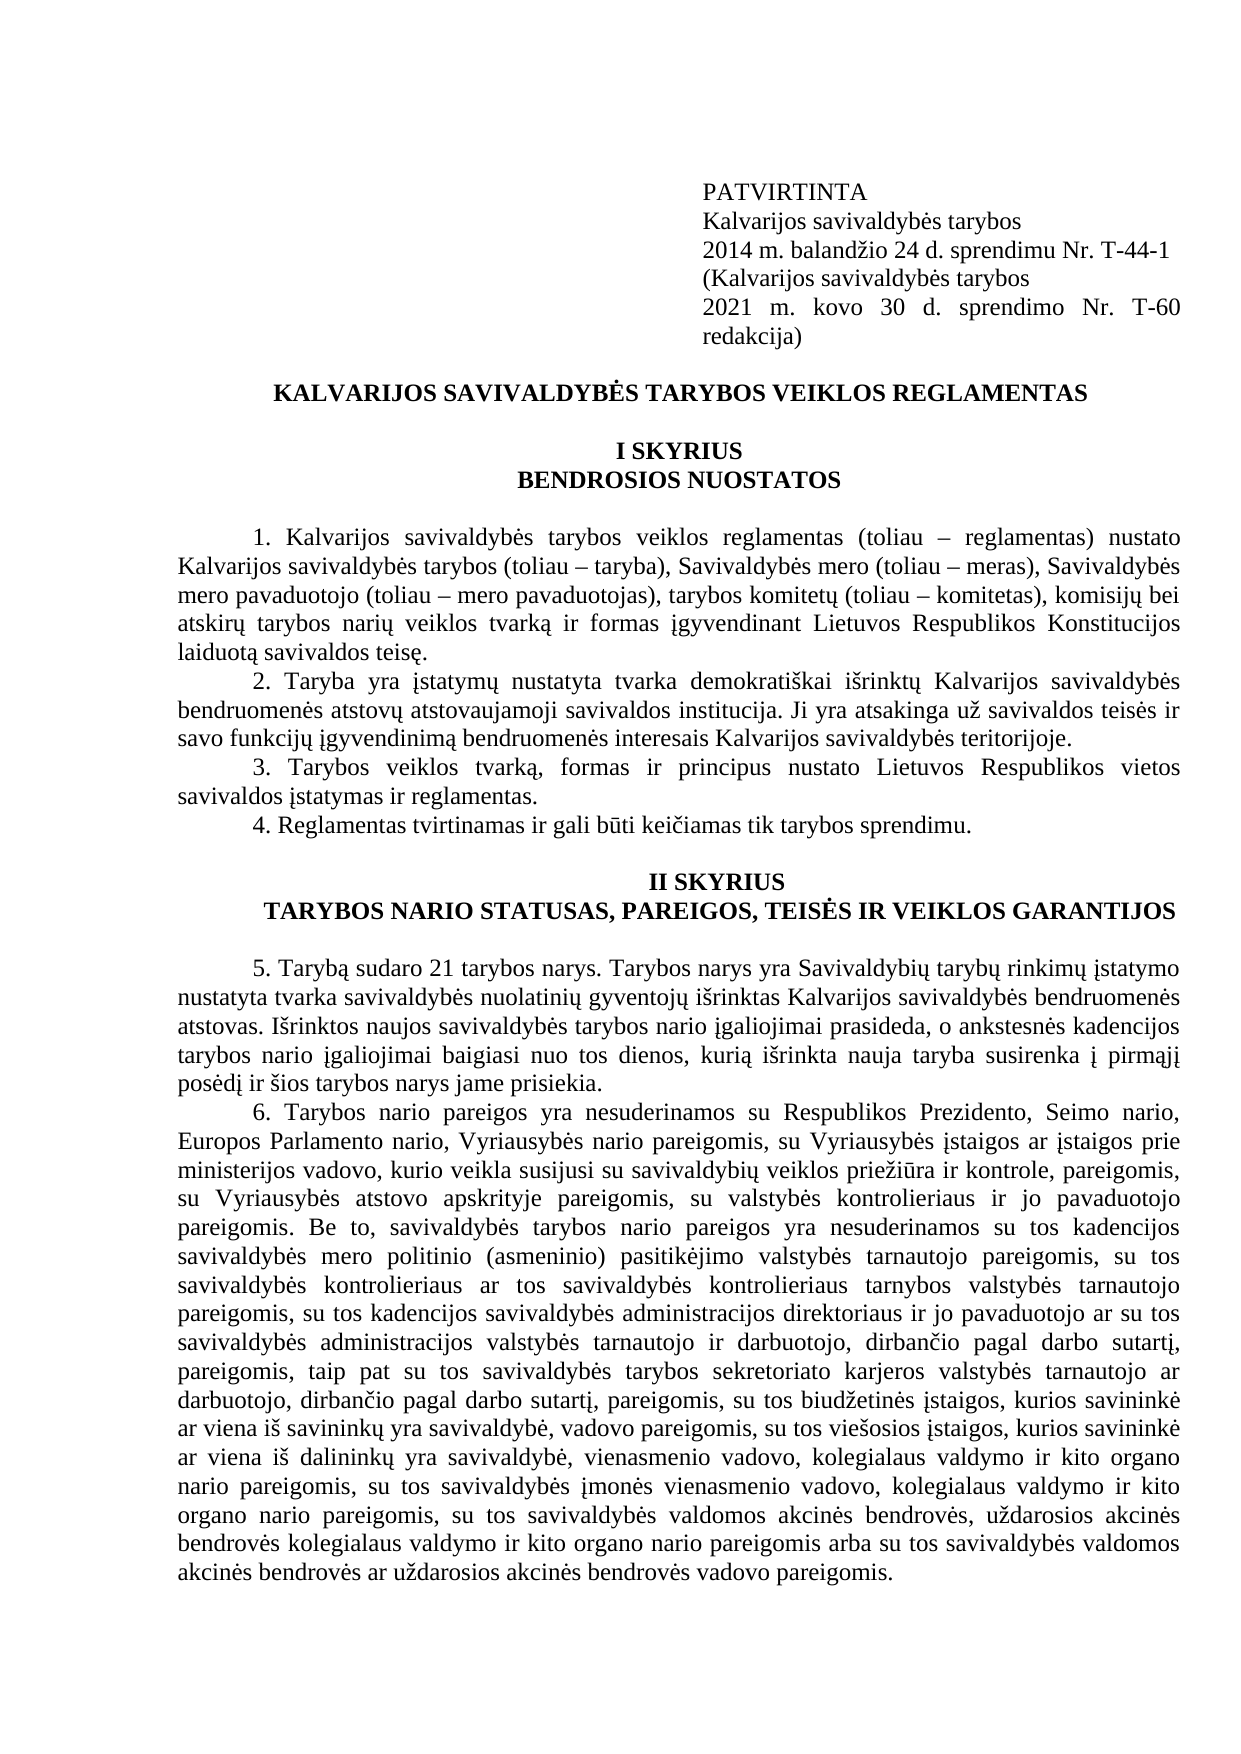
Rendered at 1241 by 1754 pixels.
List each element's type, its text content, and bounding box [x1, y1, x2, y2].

subtitle I SKYRIUS [177, 436, 1181, 465]
text KALVARIJOS SAVIVALDYBĖS TARYBOS VEIKLOS REGLAMENTAS [177, 378, 1184, 407]
text PATVIRTINTA [582, 177, 1181, 206]
text 4. Reglamentas tvirtinamas ir gali būti keičiamas tik tarybos sprendimu. [177, 810, 1181, 838]
subtitle TARYBOS NARIO STATUSAS, PAREIGOS, TEISĖS IR VEIKLOS GARANTIJOS [177, 896, 1181, 925]
text (Kalvarijos savivaldybės tarybos [627, 263, 1181, 292]
text 2. Taryba yra įstatymų nustatyta tvarka demokratiškai išrinktų Kalvarijos savivaldybės bendruomenės atstovų atstovaujamoji savivaldos institucija. Ji yra atsakinga už savivaldos teisės ir savo funkcijų įgyvendinimą bendruomenės interesais Kalvarijos savivaldybės teritorijoje. [177, 666, 1181, 752]
text 2021 m. kovo 30 d. sprendimo Nr. T-60 redakcija) [702, 292, 1181, 350]
text 2014 m. balandžio 24 d. sprendimu Nr. T-44-1 [627, 235, 1181, 263]
text 6. Tarybos nario pareigos yra nesuderinamos su Respublikos Prezidento, Seimo nario, Europos Parlamento nario, Vyriausybės nario pareigomis, su Vyriausybės įstaigos ar įstaigos prie ministerijos vadovo, kurio veikla susijusi su savivaldybių veiklos priežiūra ir kontrole, pareigomis, su Vyriausybės atstovo apskrityje pareigomis, su valstybės kontrolieriaus ir jo pavaduotojo pareigomis. Be to, savivaldybės tarybos nario pareigos yra nesuderinamos su tos kadencijos savivaldybės mero politinio (asmeninio) pasitikėjimo valstybės tarnautojo pareigomis, su tos savivaldybės kontrolieriaus ar tos savivaldybės kontrolieriaus tarnybos valstybės tarnautojo pareigomis, su tos kadencijos savivaldybės administracijos direktoriaus ir jo pavaduotojo ar su tos savivaldybės administracijos valstybės tarnautojo ir darbuotojo, dirbančio pagal darbo sutartį, pareigomis, taip pat su tos savivaldybės tarybos sekretoriato karjeros valstybės tarnautojo ar darbuotojo, dirbančio pagal darbo sutartį, pareigomis, su tos biudžetinės įstaigos, kurios savininkė ar viena iš savininkų yra savivaldybė, vadovo pareigomis, su tos viešosios įstaigos, kurios savininkė ar viena iš dalininkų yra savivaldybė, vienasmenio vadovo, kolegialaus valdymo ir kito organo nario pareigomis, su tos savivaldybės įmonės vienasmenio vadovo, kolegialaus valdymo ir kito organo nario pareigomis, su tos savivaldybės valdomos akcinės bendrovės, uždarosios akcinės bendrovės kolegialaus valdymo ir kito organo nario pareigomis arba su tos savivaldybės valdomos akcinės bendrovės ar uždarosios akcinės bendrovės vadovo pareigomis. [177, 1097, 1181, 1586]
text 1. Kalvarijos savivaldybės tarybos veiklos reglamentas (toliau – reglamentas) nustato Kalvarijos savivaldybės tarybos (toliau – taryba), Savivaldybės mero (toliau – meras), Savivaldybės mero pavaduotojo (toliau – mero pavaduotojas), tarybos komitetų (toliau – komitetas), komisijų bei atskirų tarybos narių veiklos tvarką ir formas įgyvendinant Lietuvos Respublikos Konstitucijos laiduotą savivaldos teisę. [177, 522, 1181, 666]
subtitle 5. Tarybą sudaro 21 tarybos narys. Tarybos narys yra Savivaldybių tarybų rinkimų įstatymo nustatyta tvarka savivaldybės nuolatinių gyventojų išrinktas Kalvarijos savivaldybės bendruomenės atstovas. Išrinktos naujos savivaldybės tarybos nario įgaliojimai prasideda, o ankstesnės kadencijos tarybos nario įgaliojimai baigiasi nuo tos dienos, kurią išrinkta nauja taryba susirenka į pirmąjį posėdį ir šios tarybos narys jame prisiekia. [177, 953, 1181, 1097]
text 3. Tarybos veiklos tvarką, formas ir principus nustato Lietuvos Respublikos vietos savivaldos įstatymas ir reglamentas. [177, 752, 1181, 810]
subtitle BENDROSIOS NUOSTATOS [177, 465, 1181, 493]
text Kalvarijos savivaldybės tarybos [627, 206, 1181, 235]
subtitle II SKYRIUS [177, 867, 1181, 896]
